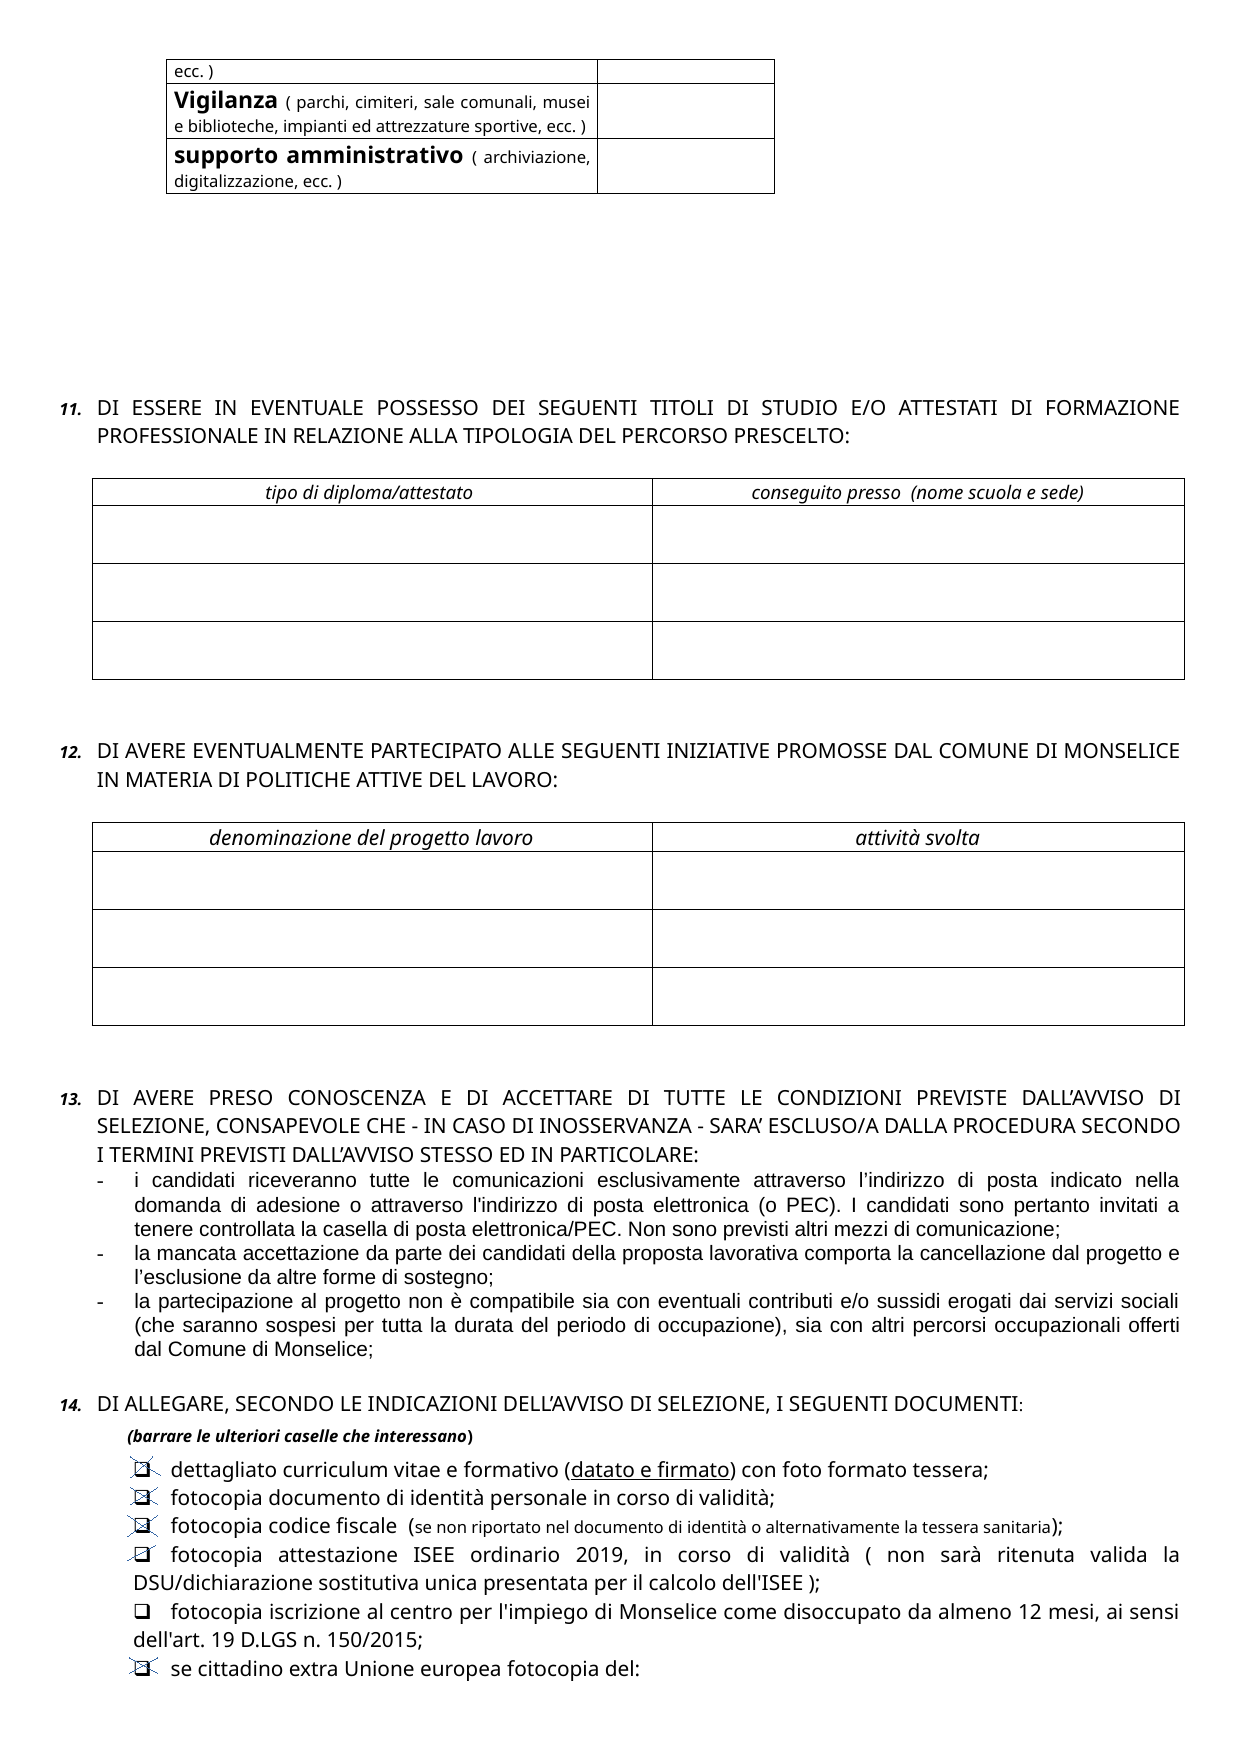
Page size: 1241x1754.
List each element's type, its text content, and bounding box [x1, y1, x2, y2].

list DI AVERE EVENTUALMENTE PARTECIPATO ALLE SEGUENTI INIZIATIVE PROMOSSE DAL COMUNE DI MONSELICE IN MATERIA DI POLITICHE ATTIVE DEL LAVORO: [59, 736, 1181, 793]
list dettagliato curriculum vitae e formativo (datato e firmato) con foto formato tessera; [133, 1455, 1181, 1483]
table_cell [93, 506, 652, 563]
list fotocopia codice fiscale (se non riportato nel documento di identità o alternativamente la tessera sanitaria); [133, 1512, 1181, 1540]
table_cell Vigilanza ( parchi, cimiteri, sale comunali, musei e biblioteche, impianti ed attrezzature sportive, ecc. ) [167, 84, 597, 138]
table_cell [598, 60, 774, 83]
list la mancata accettazione da parte dei candidati della proposta lavorativa comporta la cancellazione dal progetto e l’esclusione da altre forme di sostegno; [97, 1240, 1181, 1288]
table_cell [93, 622, 652, 678]
table_cell [653, 622, 1184, 678]
table_cell [653, 910, 1184, 967]
list la partecipazione al progetto non è compatibile sia con eventuali contributi e/o sussidi erogati dai servizi sociali (che saranno sospesi per tutta la durata del periodo di occupazione), sia con altri percorsi occupazionali offerti dal Comune di Monselice; [97, 1288, 1181, 1361]
table_cell [598, 139, 774, 193]
table_cell [598, 84, 774, 138]
table_cell [93, 564, 652, 621]
list DI AVERE PRESO CONOSCENZA E DI ACCETTARE DI TUTTE LE CONDIZIONI PREVISTE DALL’AVVISO DI SELEZIONE, CONSAPEVOLE CHE - IN CASO DI INOSSERVANZA - SARA’ ESCLUSO/A DALLA PROCEDURA SECONDO I TERMINI PREVISTI DALL’AVVISO STESSO ED IN PARTICOLARE: [59, 1083, 1181, 1168]
table_cell [93, 968, 652, 1025]
table_cell [93, 910, 652, 967]
list DI ESSERE IN EVENTUALE POSSESSO DEI SEGUENTI TITOLI DI STUDIO E/O ATTESTATI DI FORMAZIONE PROFESSIONALE IN RELAZIONE ALLA TIPOLOGIA DEL PERCORSO PRESCELTO: [59, 393, 1181, 450]
text (barrare le ulteriori caselle che interessano) [97, 1425, 1181, 1447]
table_header denominazione del progetto lavoro [93, 823, 652, 851]
table_cell [93, 852, 652, 909]
table_cell supporto amministrativo ( archiviazione, digitalizzazione, ecc. ) [167, 139, 597, 193]
table_cell [653, 968, 1184, 1025]
table_header attività svolta [653, 823, 1184, 851]
list DI ALLEGARE, SECONDO LE INDICAZIONI DELL’AVVISO DI SELEZIONE, I SEGUENTI DOCUMENTI: [59, 1389, 1181, 1417]
table_header tipo di diploma/attestato [93, 479, 652, 505]
list fotocopia iscrizione al centro per l'impiego di Monselice come disoccupato da almeno 12 mesi, ai sensi dell'art. 19 D.LGS n. 150/2015; [133, 1597, 1181, 1654]
table_cell [653, 506, 1184, 563]
list i candidati riceveranno tutte le comunicazioni esclusivamente attraverso l’indirizzo di posta indicato nella domanda di adesione o attraverso l'indirizzo di posta elettronica (o PEC). I candidati sono pertanto invitati a tenere controllata la casella di posta elettronica/PEC. Non sono previsti altri mezzi di comunicazione; [97, 1168, 1181, 1240]
list fotocopia documento di identità personale in corso di validità; [133, 1483, 1181, 1512]
table_header conseguito presso (nome scuola e sede) [653, 479, 1184, 505]
list fotocopia attestazione ISEE ordinario 2019, in corso di validità ( non sarà ritenuta valida la DSU/dichiarazione sostitutiva unica presentata per il calcolo dell'ISEE ); [133, 1540, 1181, 1597]
list se cittadino extra Unione europea fotocopia del: [133, 1654, 1181, 1682]
table_cell [653, 564, 1184, 621]
table_cell [653, 852, 1184, 909]
table_cell ecc. ) [167, 60, 597, 83]
